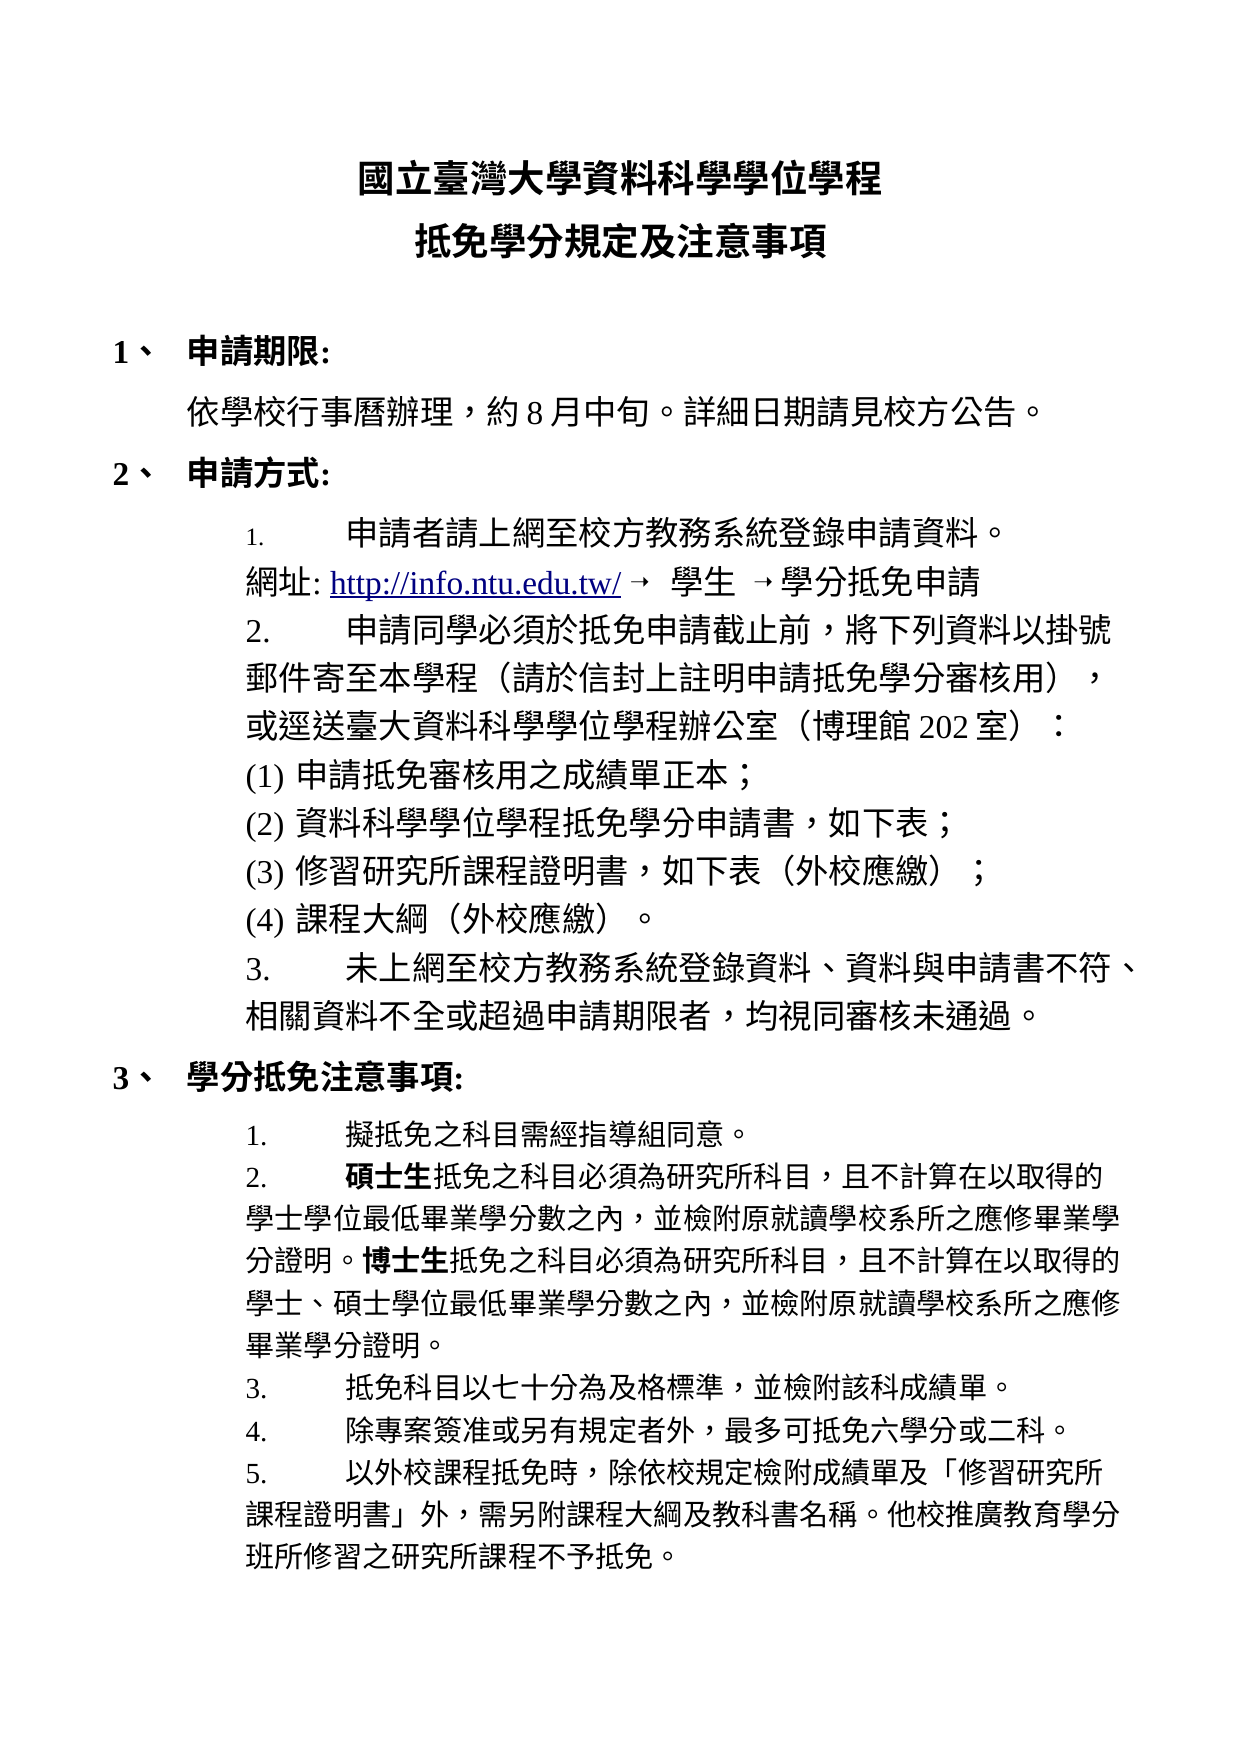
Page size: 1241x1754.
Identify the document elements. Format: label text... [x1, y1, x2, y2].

list 以外校課程抵免時，除依校規定檢附成績單及「修習研究所課程證明書」外，需另附課程大綱及教科書名稱。他校推廣教育學分班所修習之研究所課程不予抵免。 [245, 1449, 1128, 1576]
list 申請抵免審核用之成績單正本； [245, 748, 1128, 797]
list 學分抵免注意事項: [112, 1050, 1128, 1099]
text 網址: http://info.ntu.edu.tw/ ➝ 學生 ➝ 學分抵免申請 [245, 555, 1128, 604]
list 申請期限: [112, 325, 1128, 373]
list 未上網至校方教務系統登錄資料、資料與申請書不符、相關資料不全或超過申請期限者，均視同審核未通過。 [245, 941, 1128, 1038]
list 資料科學學位學程抵免學分申請書，如下表； [245, 797, 1128, 845]
text 依學校行事曆辦理，約8月中旬。詳細日期請見校方公告。 [186, 386, 1128, 434]
list 申請者請上網至校方教務系統登錄申請資料。 [245, 507, 1128, 555]
text 國立臺灣大學資料科學學位學程 [112, 162, 1128, 200]
list 除專案簽准或另有規定者外，最多可抵免六學分或二科。 [245, 1407, 1128, 1449]
list 課程大綱（外校應繳）。 [245, 893, 1128, 941]
list 抵免科目以七十分為及格標準，並檢附該科成績單。 [245, 1365, 1128, 1407]
list 碩士生抵免之科目必須為研究所科目，且不計算在以取得的學士學位最低畢業學分數之內，並檢附原就讀學校系所之應修畢業學分證明。博士生抵免之科目必須為研究所科目，且不計算在以取得的學士、碩士學位最低畢業學分數之內，並檢附原就讀學校系所之應修畢業學分證明。 [245, 1153, 1128, 1365]
list 申請方式: [112, 446, 1128, 495]
text 抵免學分規定及注意事項 [112, 225, 1128, 262]
list 擬抵免之科目需經指導組同意。 [245, 1111, 1128, 1153]
list 申請同學必須於抵免申請截止前，將下列資料以掛號郵件寄至本學程（請於信封上註明申請抵免學分審核用），或逕送臺大資料科學學位學程辦公室（博理館202室）： [245, 604, 1128, 748]
list 修習研究所課程證明書，如下表（外校應繳）； [245, 845, 1128, 893]
